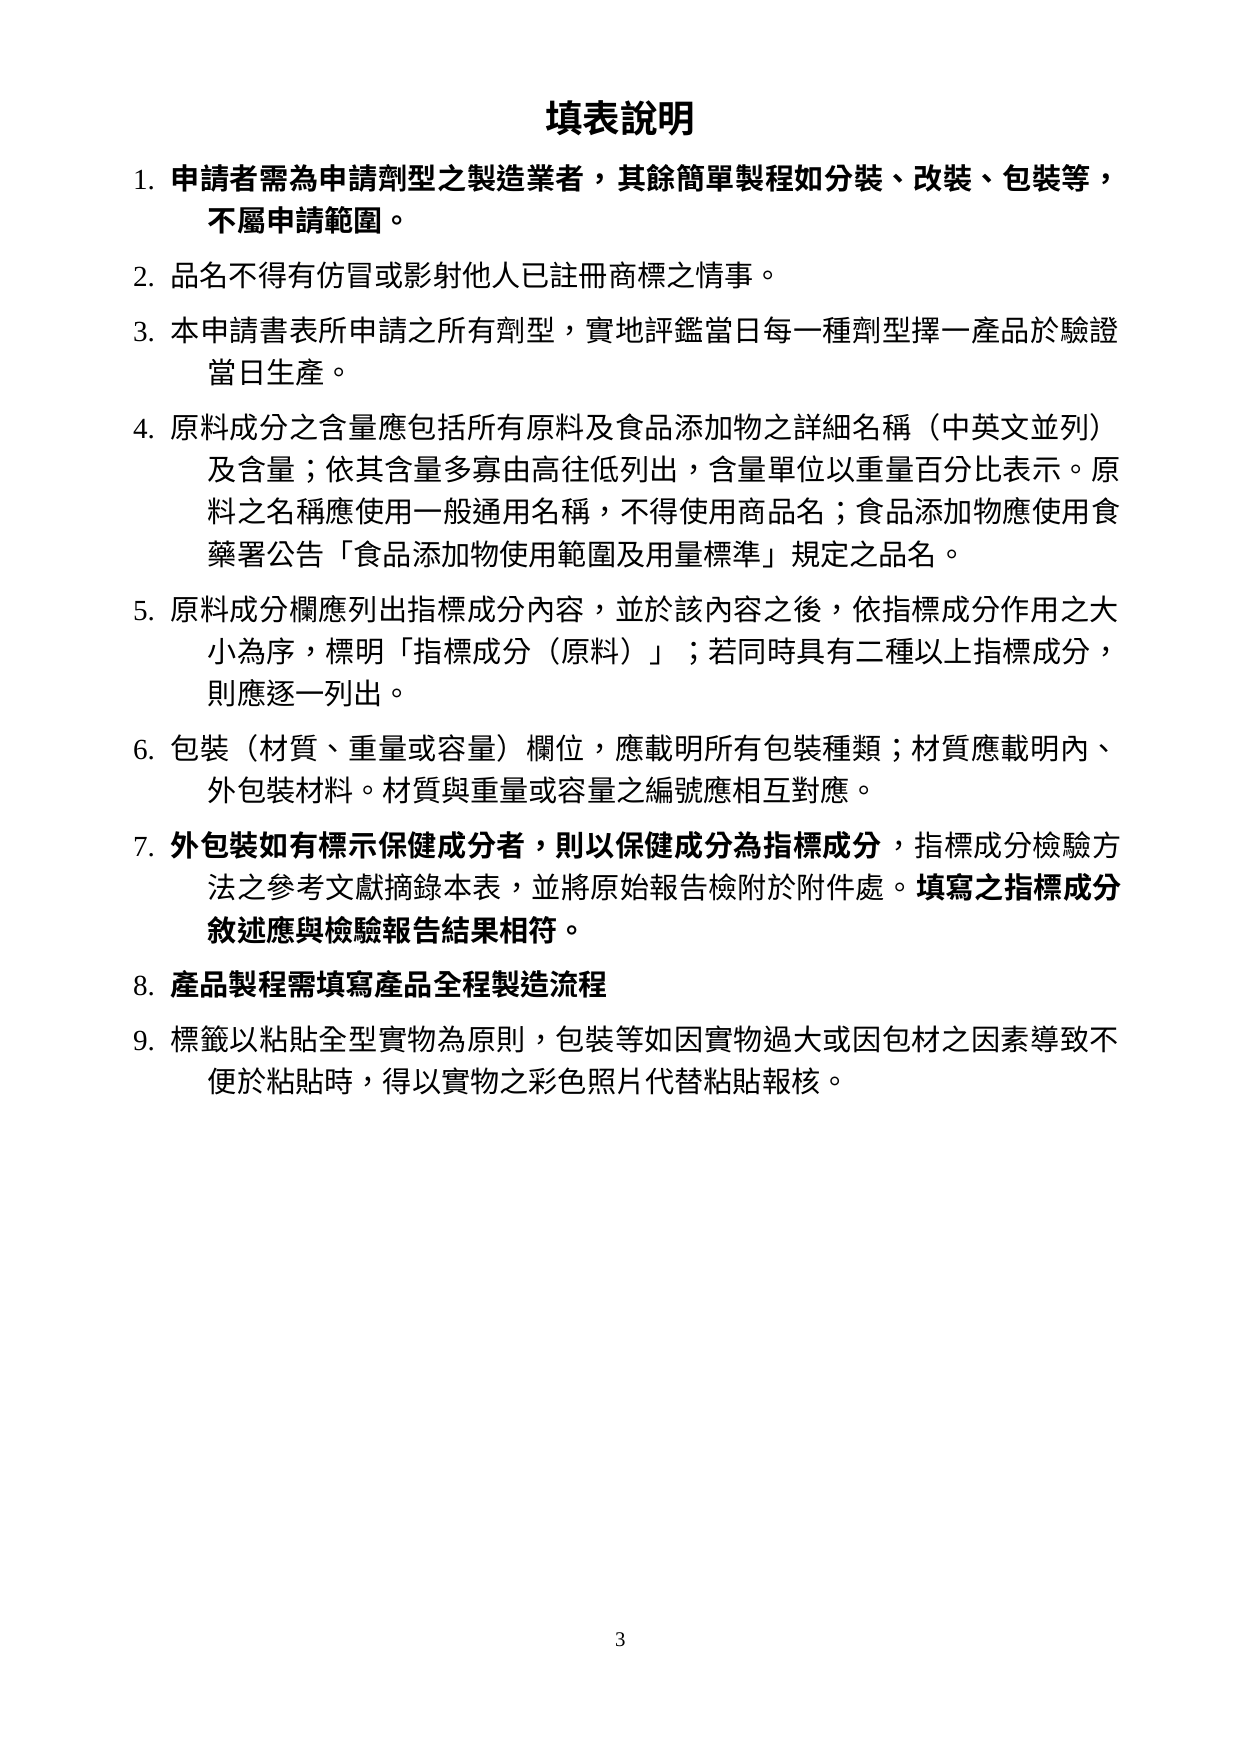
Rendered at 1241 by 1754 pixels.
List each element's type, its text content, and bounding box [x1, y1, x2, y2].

list 申請者需為申請劑型之製造業者，其餘簡單製程如分裝、改裝、包裝等，不屬申請範圍。 [133, 155, 1122, 240]
list 產品製程需填寫產品全程製造流程 [133, 962, 1122, 1004]
list 原料成分之含量應包括所有原料及食品添加物之詳細名稱（中英文並列）及含量；依其含量多寡由高往低列出，含量單位以重量百分比表示。原料之名稱應使用一般通用名稱，不得使用商品名；食品添加物應使用食藥署公告「食品添加物使用範圍及用量標準」規定之品名。 [133, 404, 1122, 573]
text 填表說明 [118, 89, 1122, 143]
list 外包裝如有標示保健成分者，則以保健成分為指標成分，指標成分檢驗方法之參考文獻摘錄本表，並將原始報告檢附於附件處。填寫之指標成分敘述應與檢驗報告結果相符。 [133, 822, 1122, 949]
list 品名不得有仿冒或影射他人已註冊商標之情事。 [133, 252, 1122, 295]
list 包裝（材質、重量或容量）欄位，應載明所有包裝種類；材質應載明內、外包裝材料。材質與重量或容量之編號應相互對應。 [133, 725, 1122, 810]
list 原料成分欄應列出指標成分內容，並於該內容之後，依指標成分作用之大小為序，標明「指標成分（原料）」；若同時具有二種以上指標成分，則應逐一列出。 [133, 586, 1122, 713]
list 本申請書表所申請之所有劑型，實地評鑑當日每一種劑型擇一產品於驗證當日生產。 [133, 307, 1122, 392]
list 標籤以粘貼全型實物為原則，包裝等如因實物過大或因包材之因素導致不便於粘貼時，得以實物之彩色照片代替粘貼報核。 [133, 1017, 1122, 1101]
